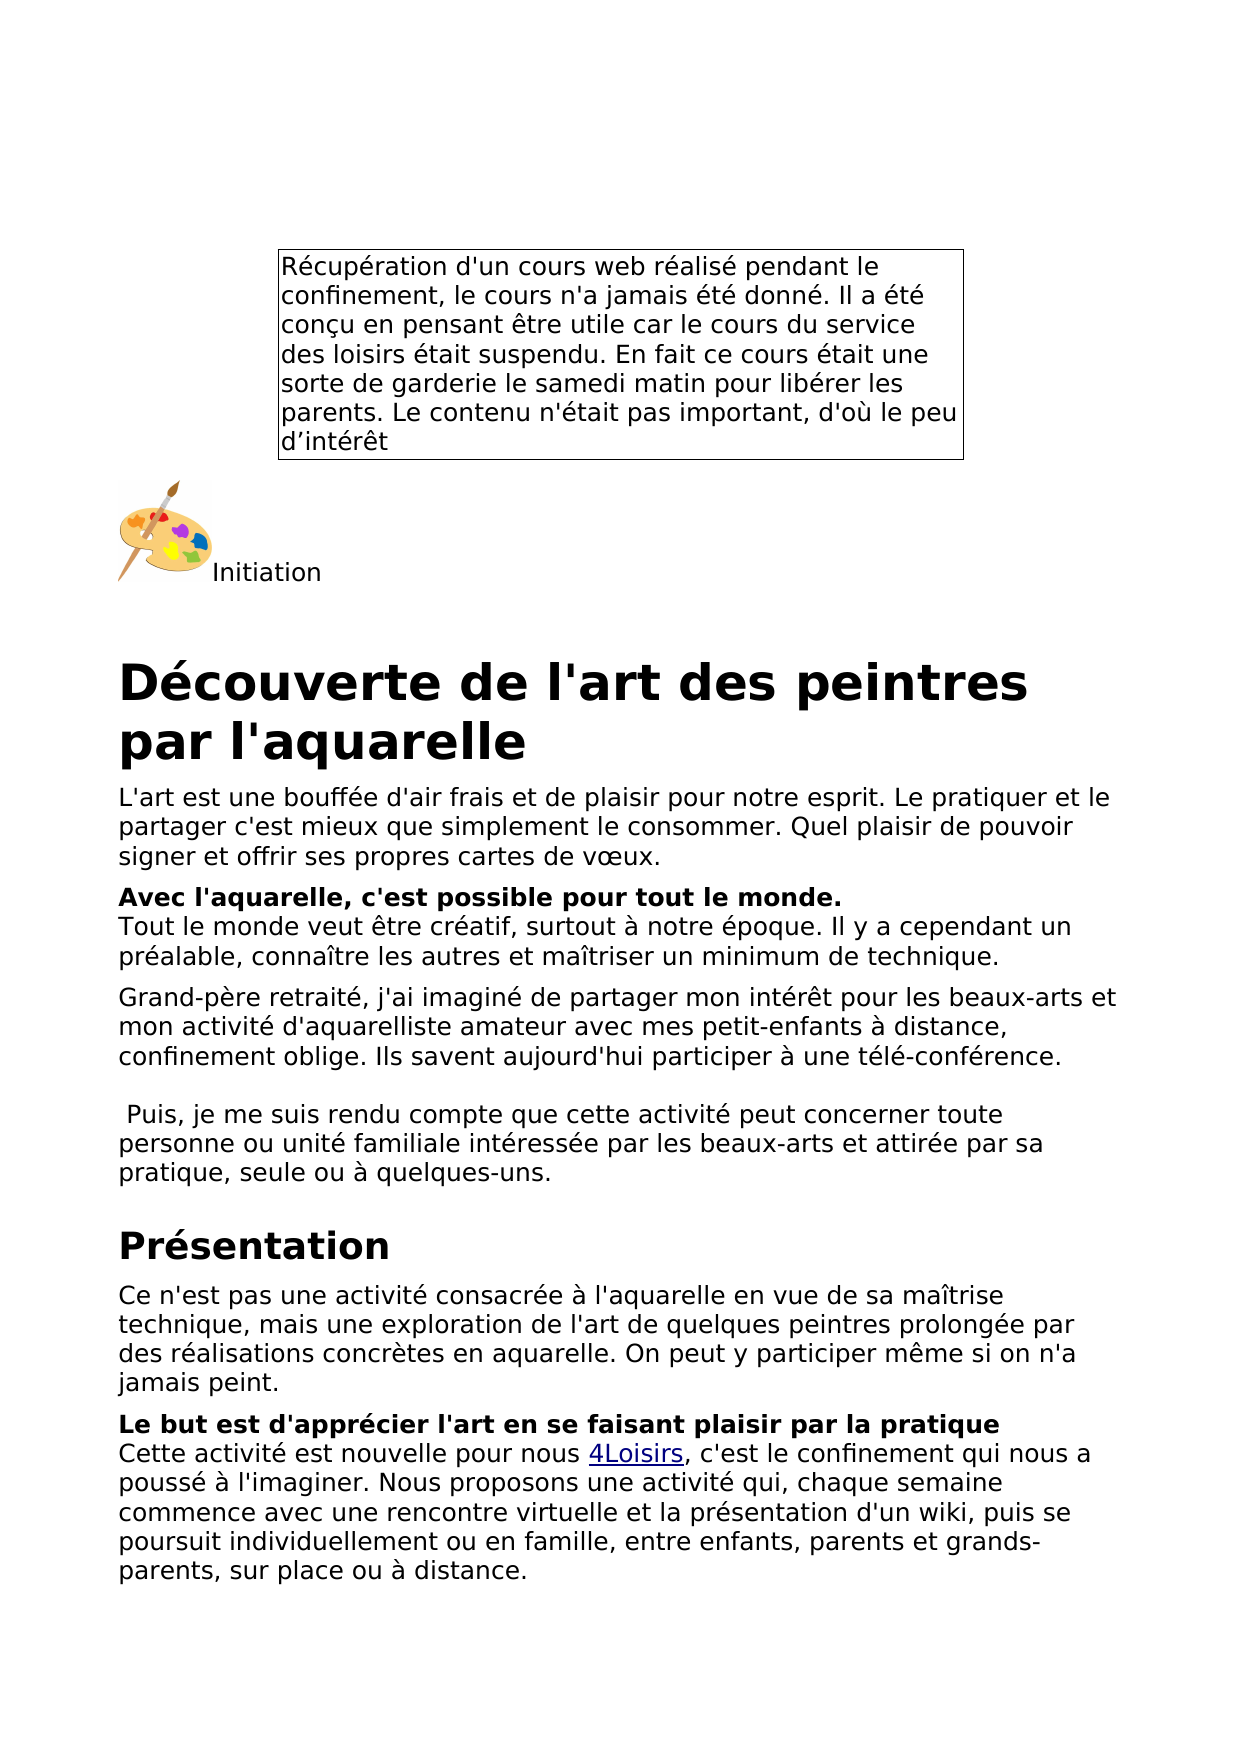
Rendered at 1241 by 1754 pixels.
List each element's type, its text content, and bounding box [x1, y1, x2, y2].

text Cette activité est nouvelle pour nous 4Loisirs, c'est le confinement qui nous a poussé à l'imaginer. Nous proposons une activité qui, chaque semaine commence avec une rencontre virtuelle et la présentation d'un wiki, puis se poursuit individuellement ou en famille, entre enfants, parents et grands-parents, sur place ou à distance. [118, 1439, 1122, 1585]
text L'art est une bouffée d'air frais et de plaisir pour notre esprit. Le pratiquer et le partager c'est mieux que simplement le consommer. Quel plaisir de pouvoir signer et offrir ses propres cartes de vœux. [118, 783, 1122, 871]
text Le but est d'apprécier l'art en se faisant plaisir par la pratique [118, 1410, 1122, 1439]
text Tout le monde veut être créatif, surtout à notre époque. Il y a cependant un préalable, connaître les autres et maîtriser un minimum de technique. [118, 912, 1122, 971]
table_header Récupération d'un cours web réalisé pendant le confinement, le cours n'a jamais été donné. Il a été conçu en pensant être utile car le cours du service des loisirs était suspendu. En fait ce cours était une sorte de garderie le samedi matin pour libérer les parents. Le contenu n'était pas important, d'où le peu d’intérêt [279, 250, 963, 459]
subtitle Découverte de l'art des peintres par l'aquarelle [118, 654, 1122, 771]
subtitle Présentation [118, 1225, 1122, 1269]
text Initiation [118, 118, 1122, 588]
picture [118, 480, 212, 582]
text Avec l'aquarelle, c'est possible pour tout le monde. [118, 883, 1122, 912]
text Ce n'est pas une activité consacrée à l'aquarelle en vue de sa maîtrise technique, mais une exploration de l'art de quelques peintres prolongée par des réalisations concrètes en aquarelle. On peut y participer même si on n'a jamais peint. [118, 1281, 1122, 1398]
text Grand-père retraité, j'ai imaginé de partager mon intérêt pour les beaux-arts et mon activité d'aquarelliste amateur avec mes petit-enfants à distance, confinement oblige. Ils savent aujourd'hui participer à une télé-conférence. Puis, je me suis rendu compte que cette activité peut concerner toute personne ou unité familiale intéressée par les beaux-arts et attirée par sa pratique, seule ou à quelques-uns. [118, 983, 1122, 1187]
